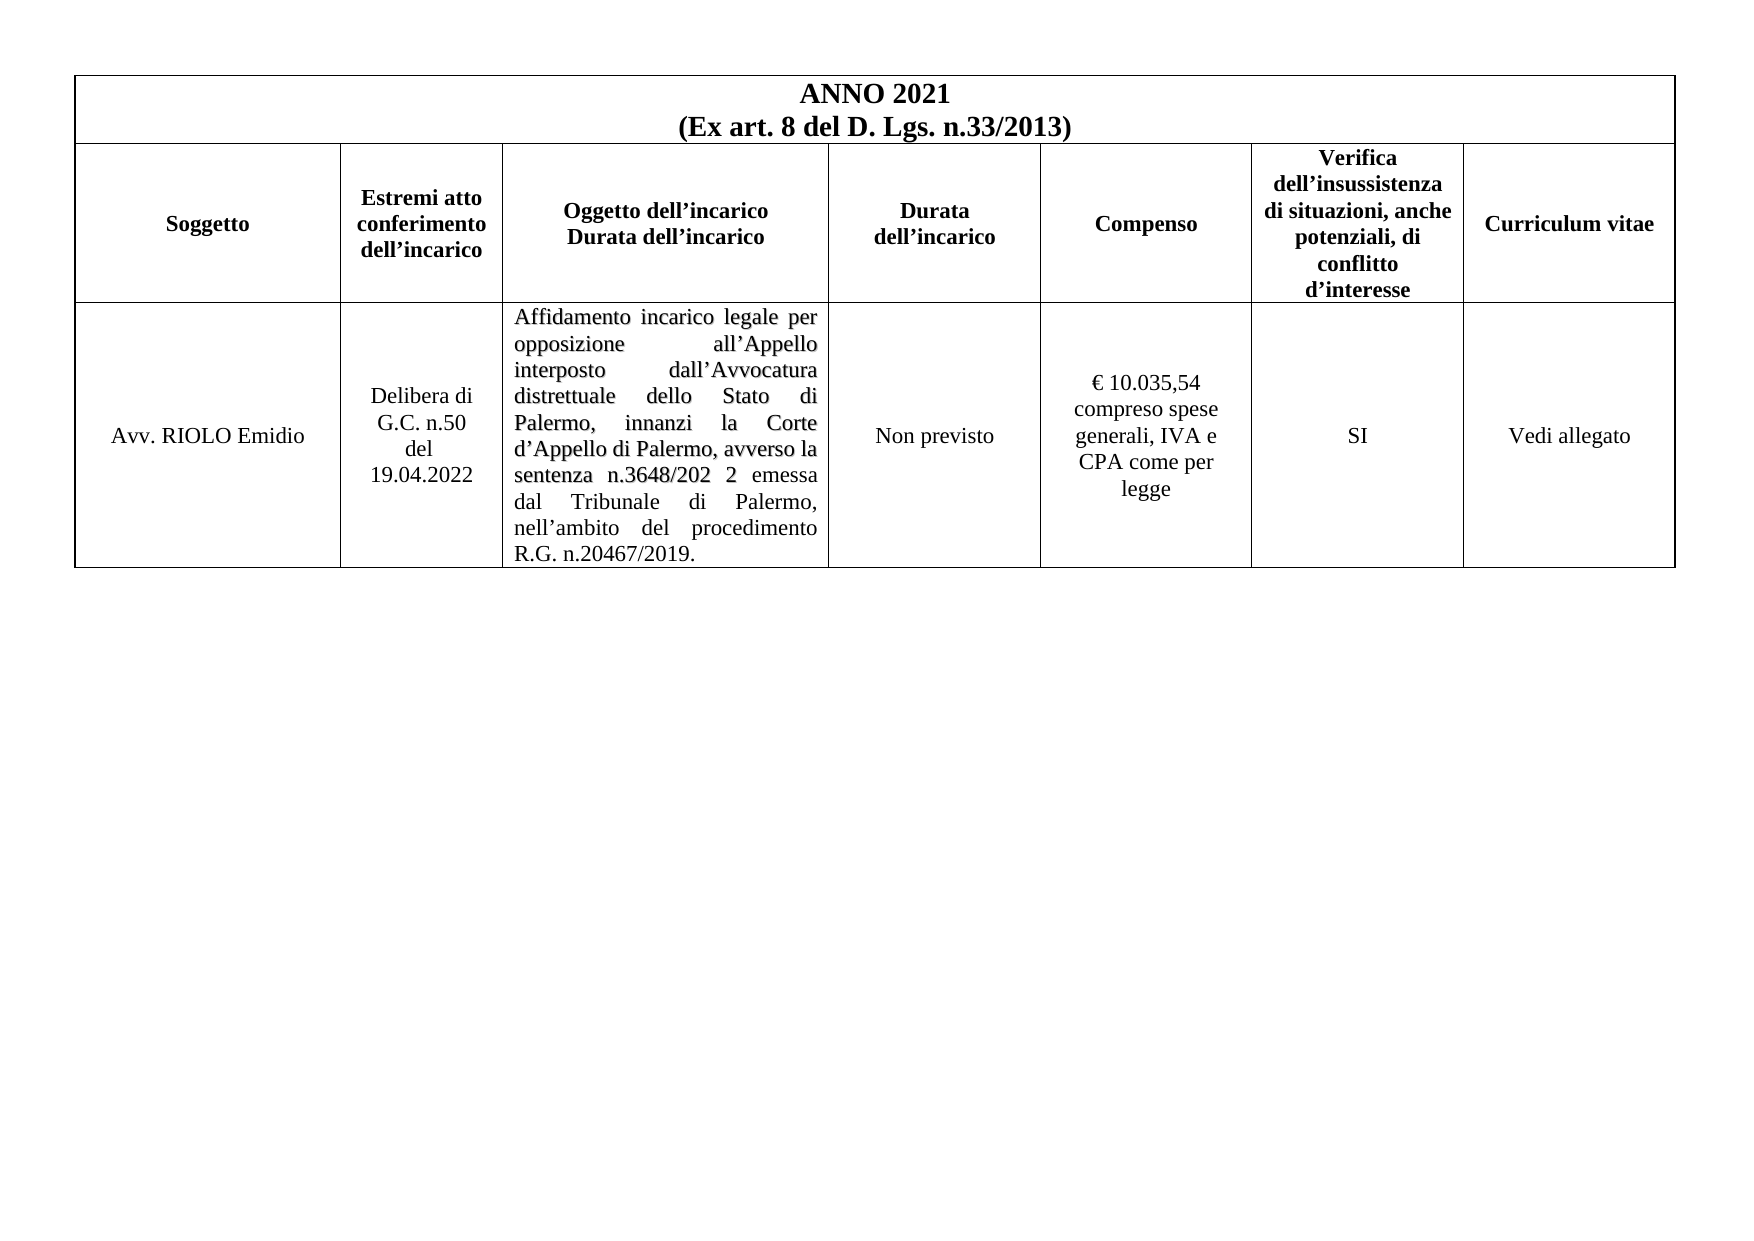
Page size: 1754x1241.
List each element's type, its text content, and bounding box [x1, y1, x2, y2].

table_cell Soggetto [76, 144, 340, 302]
table_cell Compenso [1041, 144, 1251, 302]
table_cell Affidamento incarico legale per opposizione all’Appello interposto dall’Avvocatura distrettuale dello Stato di Palermo, innanzi la Corte d’Appello di Palermo, avverso la sentenza n.3648/202 2 emessa dal Tribunale di Palermo, nell’ambito del procedimento R.G. n.20467/2019. [503, 303, 828, 567]
table_cell Non previsto [829, 303, 1040, 567]
table_cell Durata dell’incarico [829, 144, 1040, 302]
table_cell Delibera di G.C. n.50 del 19.04.2022 [341, 303, 502, 567]
table_header ANNO 2021 (Ex art. 8 del D. Lgs. n.33/2013) [76, 76, 1674, 143]
table_cell Oggetto dell’incarico Durata dell’incarico [503, 144, 828, 302]
table_cell Estremi atto conferimento dell’incarico [341, 144, 502, 302]
table_cell SI [1252, 303, 1463, 567]
table_cell Verifica dell’insussistenza di situazioni, anche potenziali, di conflitto d’interesse [1252, 144, 1463, 302]
table_cell Vedi allegato [1464, 303, 1674, 567]
table_cell Curriculum vitae [1464, 144, 1674, 302]
table_cell Avv. RIOLO Emidio [76, 303, 340, 567]
table_cell € 10.035,54 compreso spese generali, IVA e CPA come per legge [1041, 303, 1251, 567]
